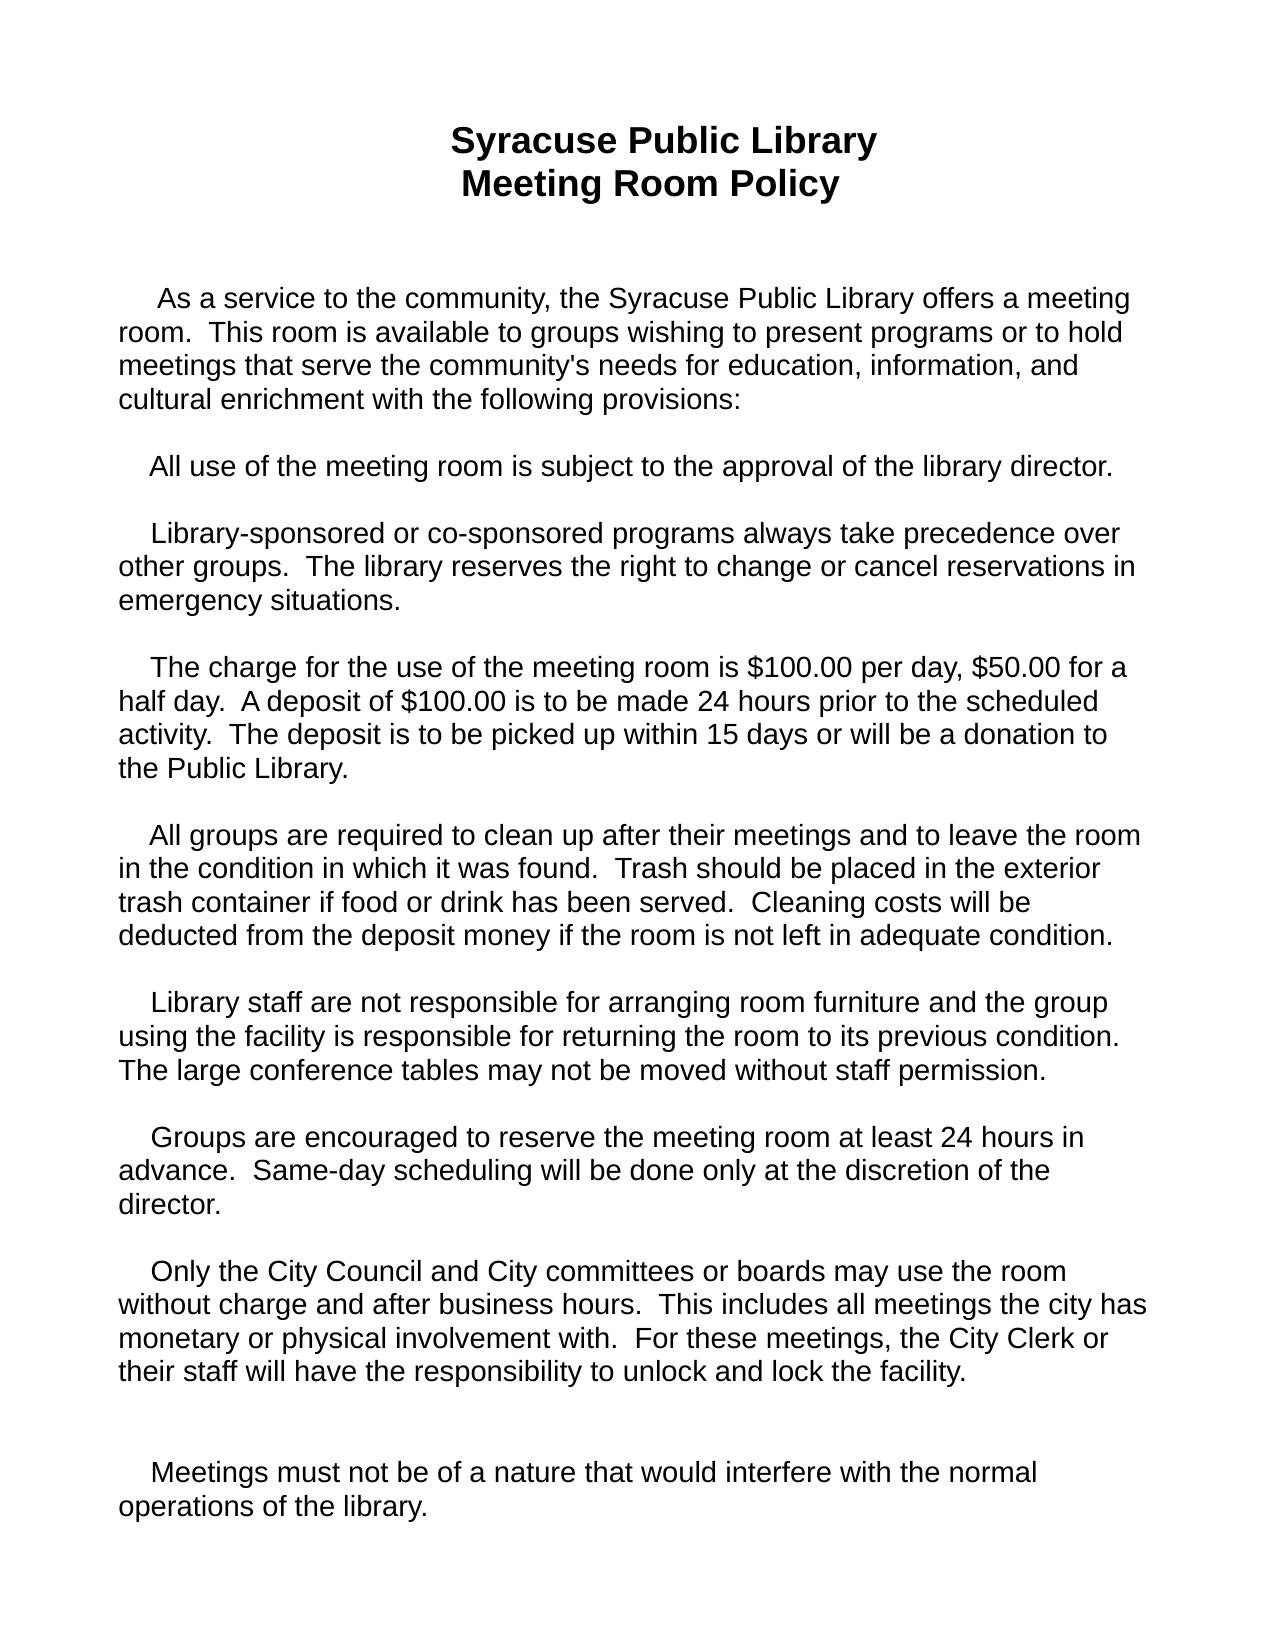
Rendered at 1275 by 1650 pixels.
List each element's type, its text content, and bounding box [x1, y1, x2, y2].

text Library staff are not responsible for arranging room furniture and the group using the facility is responsible for returning the room to its previous condition. The large conference tables may not be moved without staff permission. [118, 985, 1157, 1086]
text Meetings must not be of a nature that would interfere with the normal operations of the library. [118, 1455, 1157, 1522]
text Groups are encouraged to reserve the meeting room at least 24 hours in advance. Same-day scheduling will be done only at the discretion of the director. [118, 1119, 1157, 1220]
text The charge for the use of the meeting room is $100.00 per day, $50.00 for a half day. A deposit of $100.00 is to be made 24 hours prior to the scheduled activity. The deposit is to be picked up within 15 days or will be a donation to the Public Library. [118, 650, 1157, 784]
text As a service to the community, the Syracuse Public Library offers a meeting room. This room is available to groups wishing to present programs or to hold meetings that serve the community's needs for education, information, and cultural enrichment with the following provisions: [118, 281, 1157, 415]
text Syracuse Public Library [118, 118, 1157, 161]
text All use of the meeting room is subject to the approval of the library director. [118, 449, 1157, 482]
text Only the City Council and City committees or boards may use the room without charge and after business hours. This includes all meetings the city has monetary or physical involvement with. For these meetings, the City Clerk or their staff will have the responsibility to unlock and lock the facility. [118, 1254, 1157, 1388]
text All groups are required to clean up after their meetings and to leave the room in the condition in which it was found. Trash should be placed in the exterior trash container if food or drink has been served. Cleaning costs will be deducted from the deposit money if the room is not left in adequate condition. [118, 818, 1157, 952]
text Meeting Room Policy [118, 161, 1157, 204]
text Library-sponsored or co-sponsored programs always take precedence over other groups. The library reserves the right to change or cancel reservations in emergency situations. [118, 516, 1157, 616]
